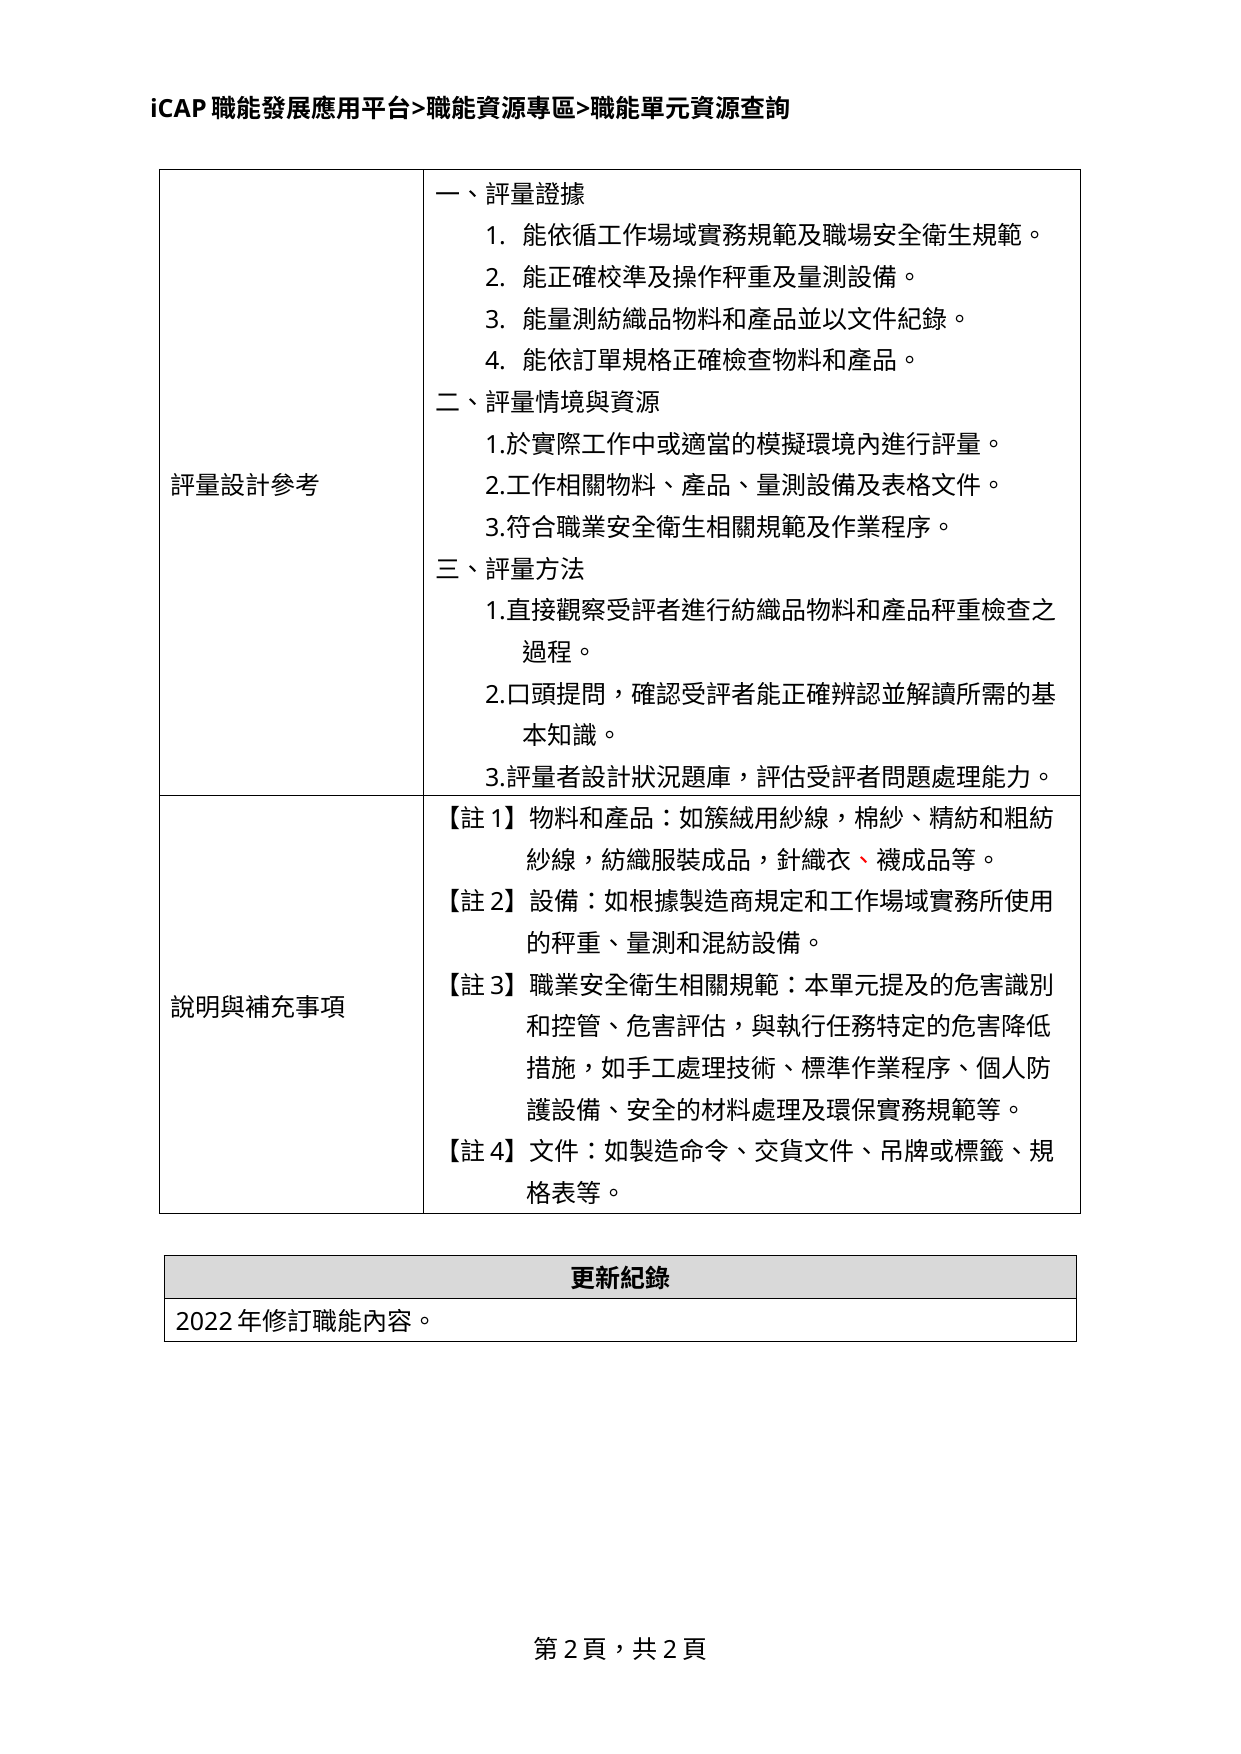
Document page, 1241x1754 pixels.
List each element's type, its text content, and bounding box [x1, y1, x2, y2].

table_cell 【註1】物料和產品：如簇絨用紗線，棉紗、精紡和粗紡紗線，紡織服裝成品，針織衣、襪成品等。 【註2】設備：如根據製造商規定和工作場域實務所使用的秤重、量測和混紡設備。 【註3】職業安全衛生相關規範：本單元提及的危害識別和控管、危害評估，與執行任務特定的危害降低措施，如手工處理技術、標準作業程序、個人防護設備、安全的材料處理及環保實務規範等。 【註4】文件：如製造命令、交貨文件、吊牌或標籤、規格表等。 [424, 796, 1080, 1212]
table_cell 2022年修訂職能內容。 [165, 1299, 1076, 1341]
table_cell 評量證據 能依循工作場域實務規範及職場安全衛生規範。 能正確校準及操作秤重及量測設備。 能量測紡織品物料和產品並以文件紀錄。 能依訂單規格正確檢查物料和產品。 評量情境與資源 於實際工作中或適當的模擬環境內進行評量。 工作相關物料、產品、量測設備及表格文件。 符合職業安全衛生相關規範及作業程序。 評量方法 直接觀察受評者進行紡織品物料和產品秤重檢查之過程。 口頭提問，確認受評者能正確辨認並解讀所需的基本知識。 評量者設計狀況題庫，評估受評者問題處理能力。 [424, 170, 1080, 795]
table_cell 評量設計參考 [160, 170, 423, 795]
table_cell 說明與補充事項 [160, 796, 423, 1212]
table_header 更新紀錄 [165, 1256, 1076, 1298]
